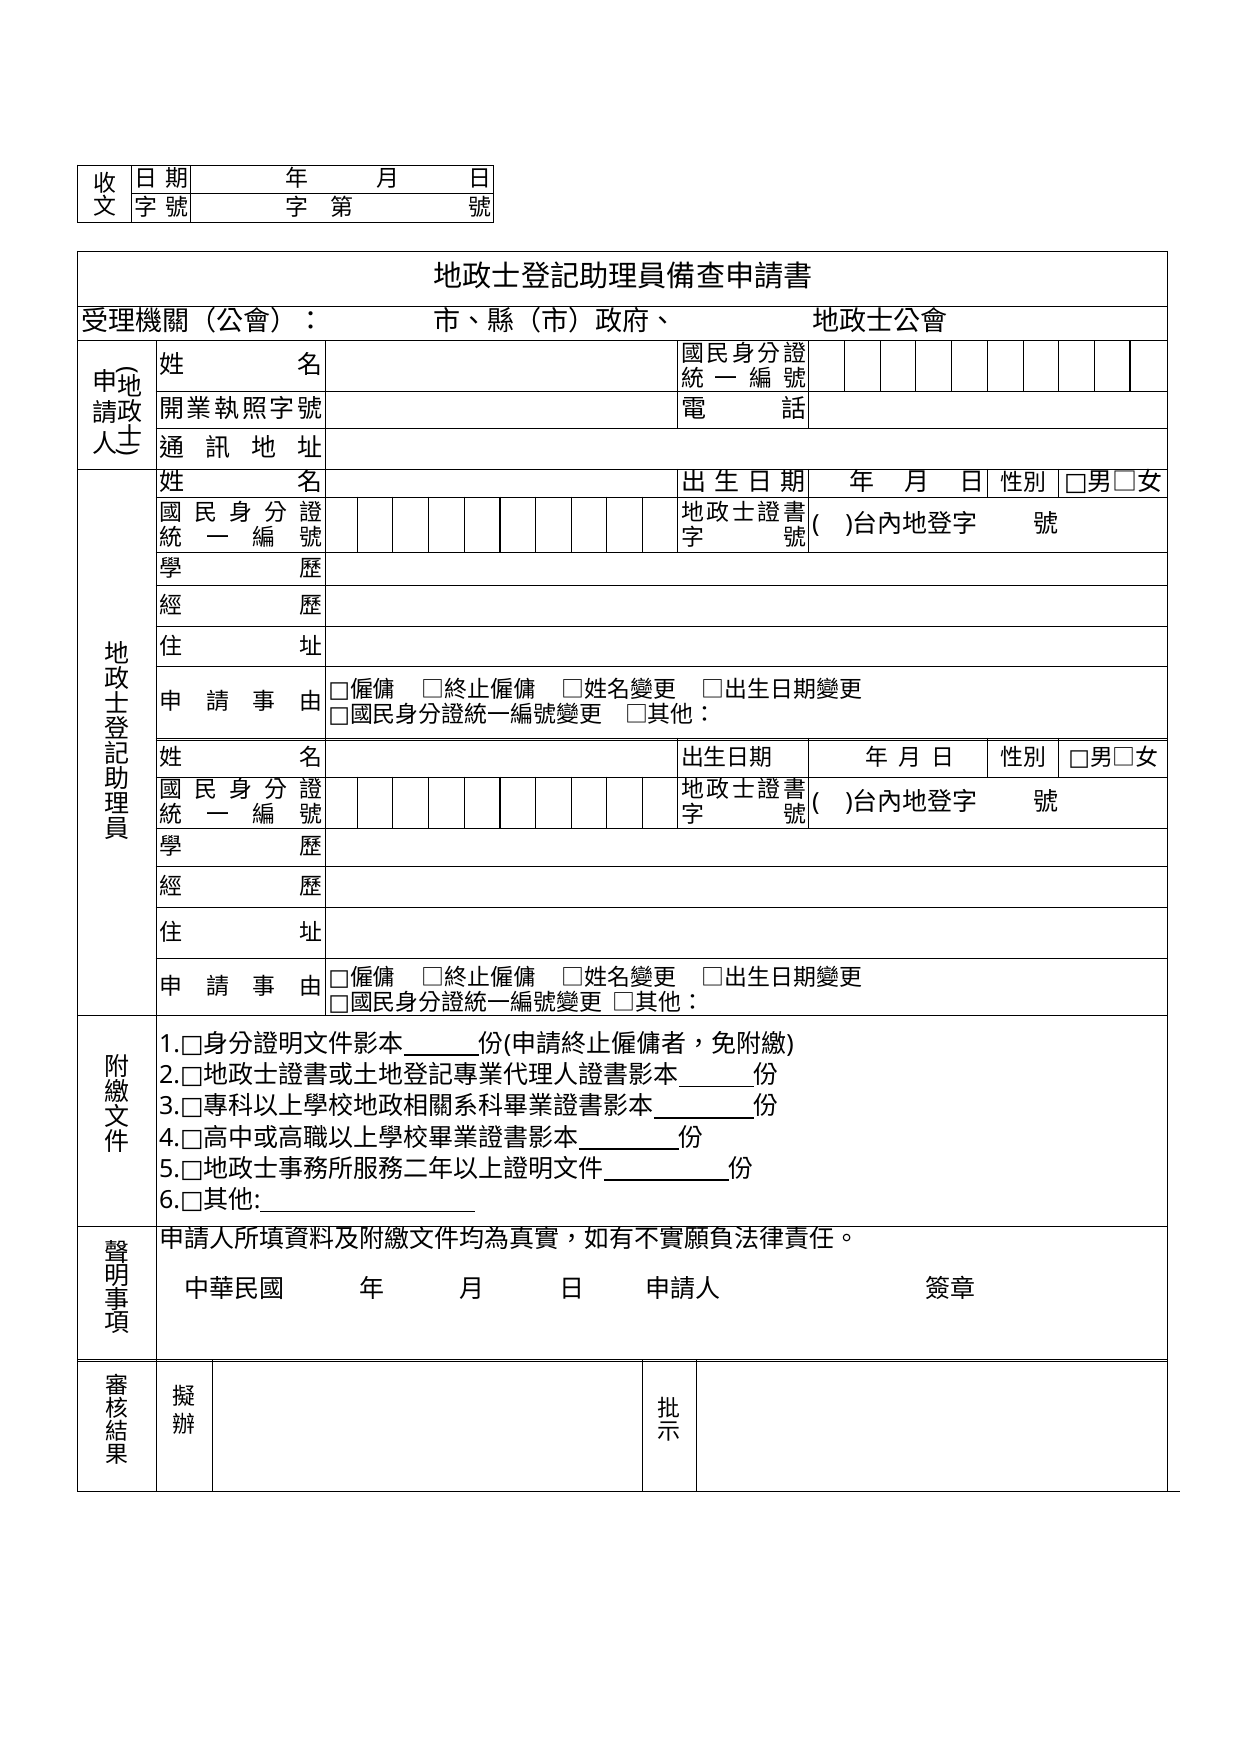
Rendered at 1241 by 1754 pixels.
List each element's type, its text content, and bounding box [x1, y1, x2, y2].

table_cell [607, 778, 642, 828]
table_cell [572, 778, 606, 828]
table_cell [536, 778, 571, 828]
table_cell 地政士登記助理員備查申請書 [78, 252, 1167, 306]
table_cell [326, 778, 357, 828]
table_cell [326, 741, 677, 777]
table_cell [572, 498, 606, 552]
table_cell 學歷 [157, 829, 325, 866]
table_cell [393, 498, 428, 552]
table_cell [326, 867, 1167, 907]
table_header 收文 [78, 166, 131, 222]
table_cell [1168, 306, 1179, 1491]
table_cell [326, 341, 677, 391]
table_cell 經歷 [157, 867, 325, 907]
table_cell [697, 1362, 1167, 1491]
table_cell 年 月 日 [809, 470, 987, 497]
table_cell 性別 [988, 741, 1058, 777]
table_cell [809, 341, 844, 391]
table_cell [916, 341, 951, 391]
table_cell 住 址 [157, 908, 325, 958]
table_cell [881, 341, 915, 391]
table_cell [643, 778, 677, 828]
table_cell 附繳文件 [78, 1016, 156, 1226]
table_cell 年 月 日 [809, 741, 987, 777]
table_cell 申請事由 [157, 959, 325, 1015]
table_cell [326, 429, 1167, 469]
table_cell 出生日期 [678, 470, 808, 497]
table_cell 國民身分證 統一編號 [157, 498, 325, 552]
table_cell [213, 1362, 642, 1491]
table_cell [536, 498, 571, 552]
table_cell [358, 778, 392, 828]
table_cell 經歷 [157, 586, 325, 626]
table_cell ( )台內地登字 號 [809, 498, 1167, 552]
table_cell 通訊地址 [157, 429, 325, 469]
table_cell (地政士) 申 請 人 [78, 341, 156, 469]
table_cell [1131, 341, 1167, 391]
table_cell 出生日期 [678, 741, 808, 777]
table_cell [494, 193, 1179, 222]
table_cell [326, 627, 1167, 666]
table_cell [429, 778, 464, 828]
table_cell 1.□身分證明文件影本 份(申請終止僱傭者，免附繳) 2.□地政士證書或土地登記專業代理人證書影本 份 3.□專科以上學校地政相關系科畢業證書影本 份 4.□高中或高職以上學校畢業證書影本 份 5.□地政士事務所服務二年以上證明文件 份 6.□其他: [157, 1016, 1167, 1226]
table_cell [809, 392, 1167, 428]
table_cell [565, 222, 1179, 251]
table_cell 姓 名 [157, 470, 325, 497]
table_cell [429, 498, 464, 552]
table_cell [326, 392, 677, 428]
table_cell [607, 498, 642, 552]
table_cell [326, 498, 357, 552]
table_cell [78, 222, 565, 251]
table_cell 批示 [643, 1362, 696, 1491]
table_cell 性別 [988, 470, 1058, 497]
table_cell [465, 778, 499, 828]
table_cell [326, 908, 1167, 958]
table_cell 地政士證書字號 [678, 498, 808, 552]
table_cell 國民身分證統一編號 [678, 341, 808, 391]
table_cell 審核結果 [78, 1362, 156, 1491]
table_cell [1024, 341, 1058, 391]
table_cell [988, 341, 1023, 391]
table_cell [845, 341, 880, 391]
table_cell □男□女 [1059, 741, 1167, 777]
table_cell 申請人所填資料及附繳文件均為真實，如有不實願負法律責任。 中華民國 年 月 日 申請人 簽章 [157, 1227, 1167, 1359]
table_cell 電話 [678, 392, 808, 428]
table_header [494, 165, 1179, 193]
table_cell 字第 號 [191, 194, 493, 222]
table_cell 受理機關（公會）： 市、縣（市）政府、 地政士公會 [78, 307, 1167, 340]
table_cell 開業執照字號 [157, 392, 325, 428]
table_cell 申請事由 [157, 667, 325, 737]
table_cell 地 政 士 登 記 助 理 員 [78, 470, 156, 1015]
table_header 年月日 [191, 166, 493, 193]
table_cell 國民身分證 統一編號 [157, 778, 325, 828]
table_cell 學歷 [157, 553, 325, 585]
table_cell [393, 778, 428, 828]
table_cell □僱傭 □終止僱傭 □姓名變更 □出生日期變更 □國民身分證統一編號變更 □其他： [326, 959, 1167, 1015]
table_cell [1059, 341, 1094, 391]
table_cell [326, 470, 677, 497]
table_cell 住 址 [157, 627, 325, 666]
table_cell [326, 553, 1167, 585]
table_cell 姓 名 [157, 741, 325, 777]
table_cell 地政士證書字號 [678, 778, 808, 828]
table_cell 擬 辦 [157, 1362, 212, 1491]
table_cell □男□女 [1059, 470, 1167, 497]
table_cell [501, 498, 535, 552]
table_cell [326, 586, 1167, 626]
table_cell [326, 829, 1167, 866]
table_cell [1168, 251, 1179, 306]
table_cell 聲明事項 [78, 1227, 156, 1359]
table_cell 字號 [132, 194, 190, 222]
table_header 日期 [132, 166, 190, 193]
table_cell 姓 名 [157, 341, 325, 391]
table_header [75, 164, 1182, 1589]
table_cell □僱傭 □終止僱傭 □姓名變更 □出生日期變更 □國民身分證統一編號變更 □其他： [326, 667, 1167, 737]
table_cell [952, 341, 987, 391]
table_cell [358, 498, 392, 552]
table_cell [1095, 341, 1129, 391]
table_cell [465, 498, 499, 552]
table_cell ( )台內地登字 號 [809, 778, 1167, 828]
table_cell [501, 778, 535, 828]
table_cell [643, 498, 677, 552]
